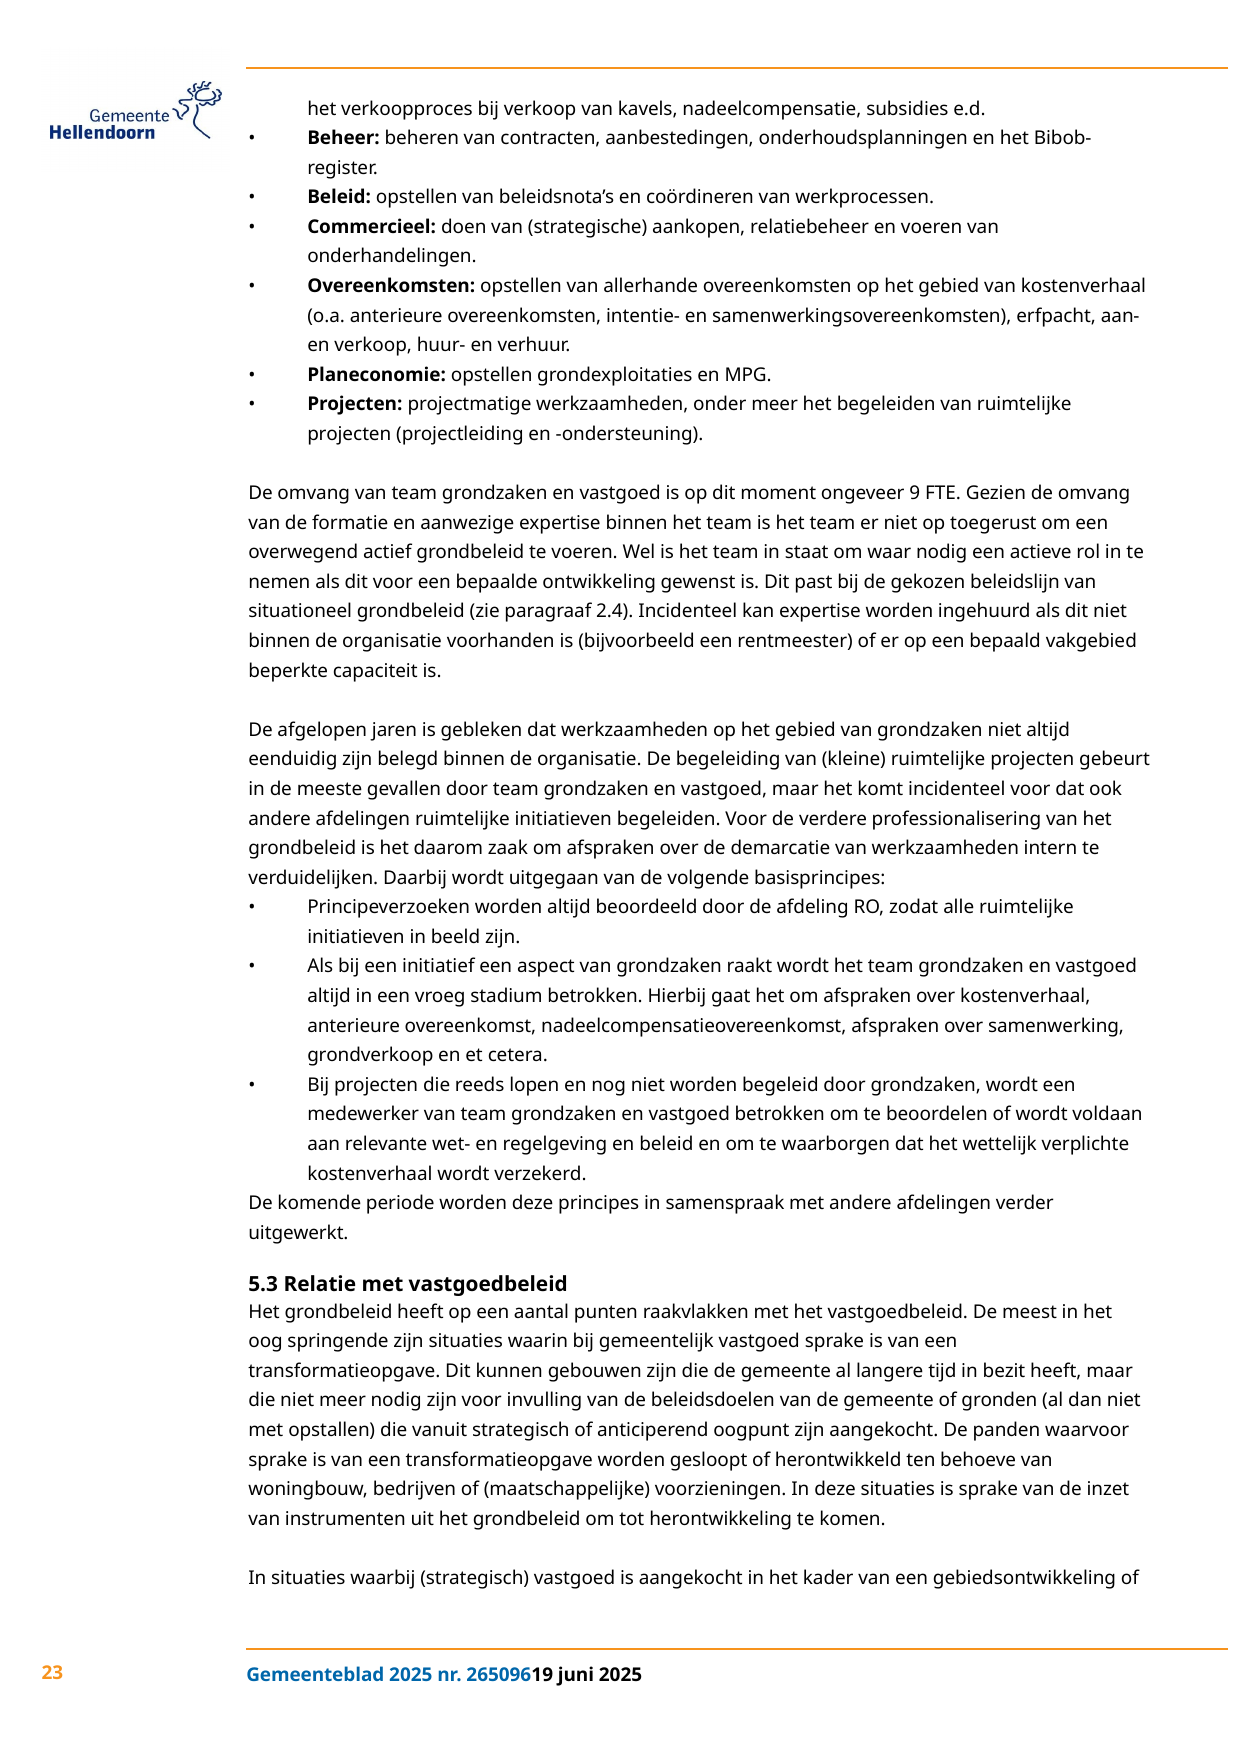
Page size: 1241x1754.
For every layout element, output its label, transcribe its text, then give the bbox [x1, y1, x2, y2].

list Als bij een initiatief een aspect van grondzaken raakt wordt het team grondzaken en vastgoed altijd in een vroeg stadium betrokken. Hierbij gaat het om afspraken over kostenverhaal, anterieure overeenkomst, nadeelcompensatieovereenkomst, afspraken over samenwerking, grondverkoop en et cetera. [248, 953, 1152, 1067]
text De omvang van team grondzaken en vastgoed is op dit moment ongeveer 9 FTE. Gezien de omvang van de formatie en aanwezige expertise binnen het team is het team er niet op toegerust om een overwegend actief grondbeleid te voeren. Wel is het team in staat om waar nodig een actieve rol in te nemen als dit voor een bepaalde ontwikkeling gewenst is. Dit past bij de gekozen beleidslijn van situationeel grondbeleid (zie paragraaf 2.4). Incidenteel kan expertise worden ingehuurd als dit niet binnen de organisatie voorhanden is (bijvoorbeeld een rentmeester) of er op een bepaald vakgebied beperkte capaciteit is. [248, 479, 1152, 683]
text 5.3 Relatie met vastgoedbeleid [248, 1269, 1152, 1298]
list Projecten: projectmatige werkzaamheden, onder meer het begeleiden van ruimtelijke projecten (projectleiding en -ondersteuning). [248, 391, 1152, 446]
picture [41, 47, 231, 172]
list Planeconomie: opstellen grondexploitaties en MPG. [248, 361, 1152, 387]
text Het grondbeleid heeft op een aantal punten raakvlakken met het vastgoedbeleid. De meest in het oog springende zijn situaties waarin bij gemeentelijk vastgoed sprake is van een transformatieopgave. Dit kunnen gebouwen zijn die de gemeente al langere tijd in bezit heeft, maar die niet meer nodig zijn voor invulling van de beleidsdoelen van de gemeente of gronden (al dan niet met opstallen) die vanuit strategisch of anticiperend oogpunt zijn aangekocht. De panden waarvoor sprake is van een transformatieopgave worden gesloopt of herontwikkeld ten behoeve van woningbouw, bedrijven of (maatschappelijke) voorzieningen. In deze situaties is sprake van de inzet van instrumenten uit het grondbeleid om tot herontwikkeling te komen. [248, 1298, 1152, 1531]
list Commercieel: doen van (strategische) aankopen, relatiebeheer en voeren van onderhandelingen. [248, 213, 1152, 268]
text De afgelopen jaren is gebleken dat werkzaamheden op het gebied van grondzaken niet altijd eenduidig zijn belegd binnen de organisatie. De begeleiding van (kleine) ruimtelijke projecten gebeurt in de meeste gevallen door team grondzaken en vastgoed, maar het komt incidenteel voor dat ook andere afdelingen ruimtelijke initiatieven begeleiden. Voor de verdere professionalisering van het grondbeleid is het daarom zaak om afspraken over de demarcatie van werkzaamheden intern te verduidelijken. Daarbij wordt uitgegaan van de volgende basisprincipes: [248, 716, 1152, 890]
list Beleid: opstellen van beleidsnota’s en coördineren van werkprocessen. [248, 183, 1152, 209]
list Bij projecten die reeds lopen en nog niet worden begeleid door grondzaken, wordt een medewerker van team grondzaken en vastgoed betrokken om te beoordelen of wordt voldaan aan relevante wet- en regelgeving en beleid en om te waarborgen dat het wettelijk verplichte kostenverhaal wordt verzekerd. [248, 1071, 1152, 1186]
list Principeverzoeken worden altijd beoordeeld door de afdeling RO, zodat alle ruimtelijke initiatieven in beeld zijn. [248, 893, 1152, 949]
text De komende periode worden deze principes in samenspraak met andere afdelingen verder uitgewerkt. [248, 1189, 1152, 1245]
list Overeenkomsten: opstellen van allerhande overeenkomsten op het gebied van kostenverhaal (o.a. anterieure overeenkomsten, intentie- en samenwerkingsovereenkomsten), erfpacht, aan- en verkoop, huur- en verhuur. [248, 272, 1152, 357]
list het verkoopproces bij verkoop van kavels, nadeelcompensatie, subsidies e.d. [248, 95, 1152, 121]
list Beheer: beheren van contracten, aanbestedingen, onderhoudsplanningen en het Bibob-register. [248, 124, 1152, 180]
text In situaties waarbij (strategisch) vastgoed is aangekocht in het kader van een gebiedsontwikkeling of [248, 1564, 1152, 1590]
